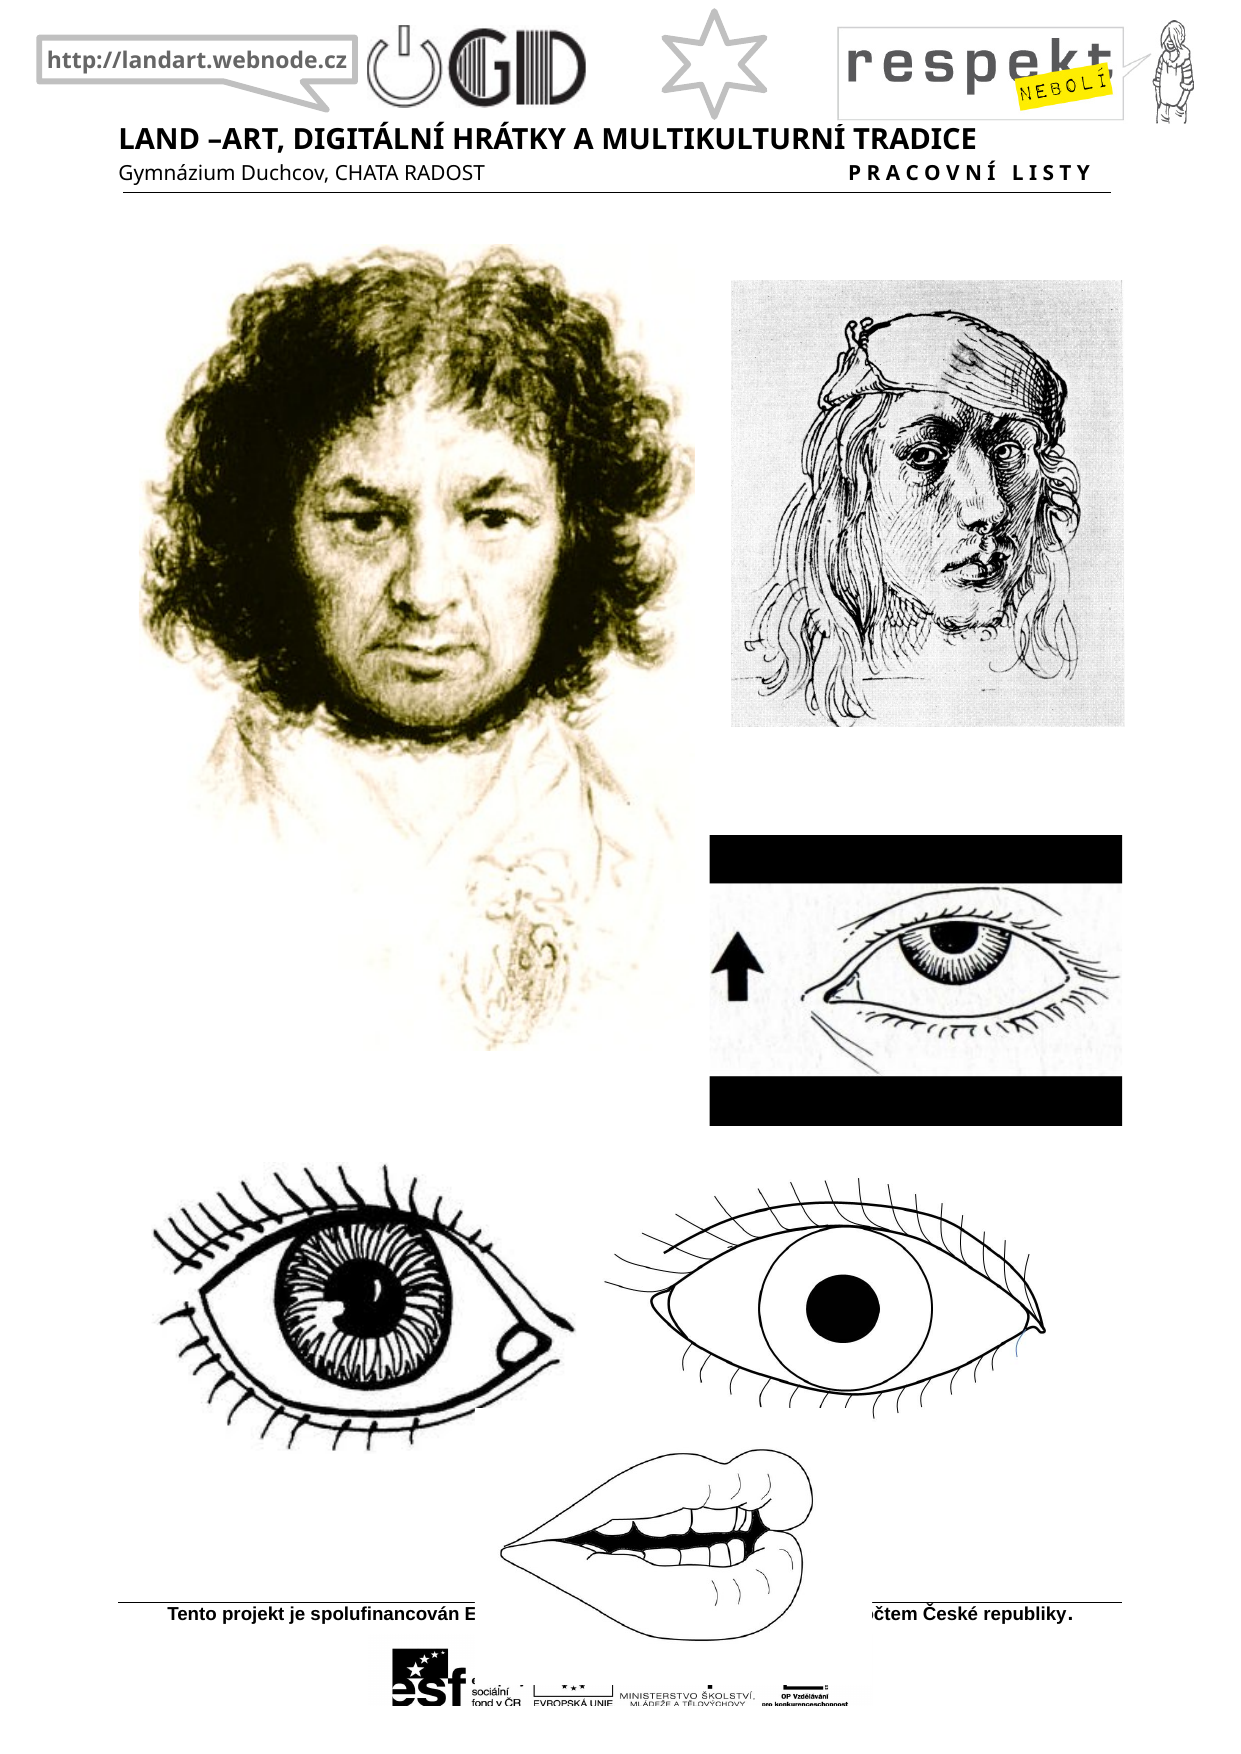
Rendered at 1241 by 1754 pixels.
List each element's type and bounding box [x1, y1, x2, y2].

picture [709, 835, 1123, 1126]
picture [731, 280, 1125, 727]
picture [138, 244, 695, 1051]
picture [837, 20, 1194, 124]
picture [151, 1134, 1118, 1706]
picture [367, 25, 586, 108]
